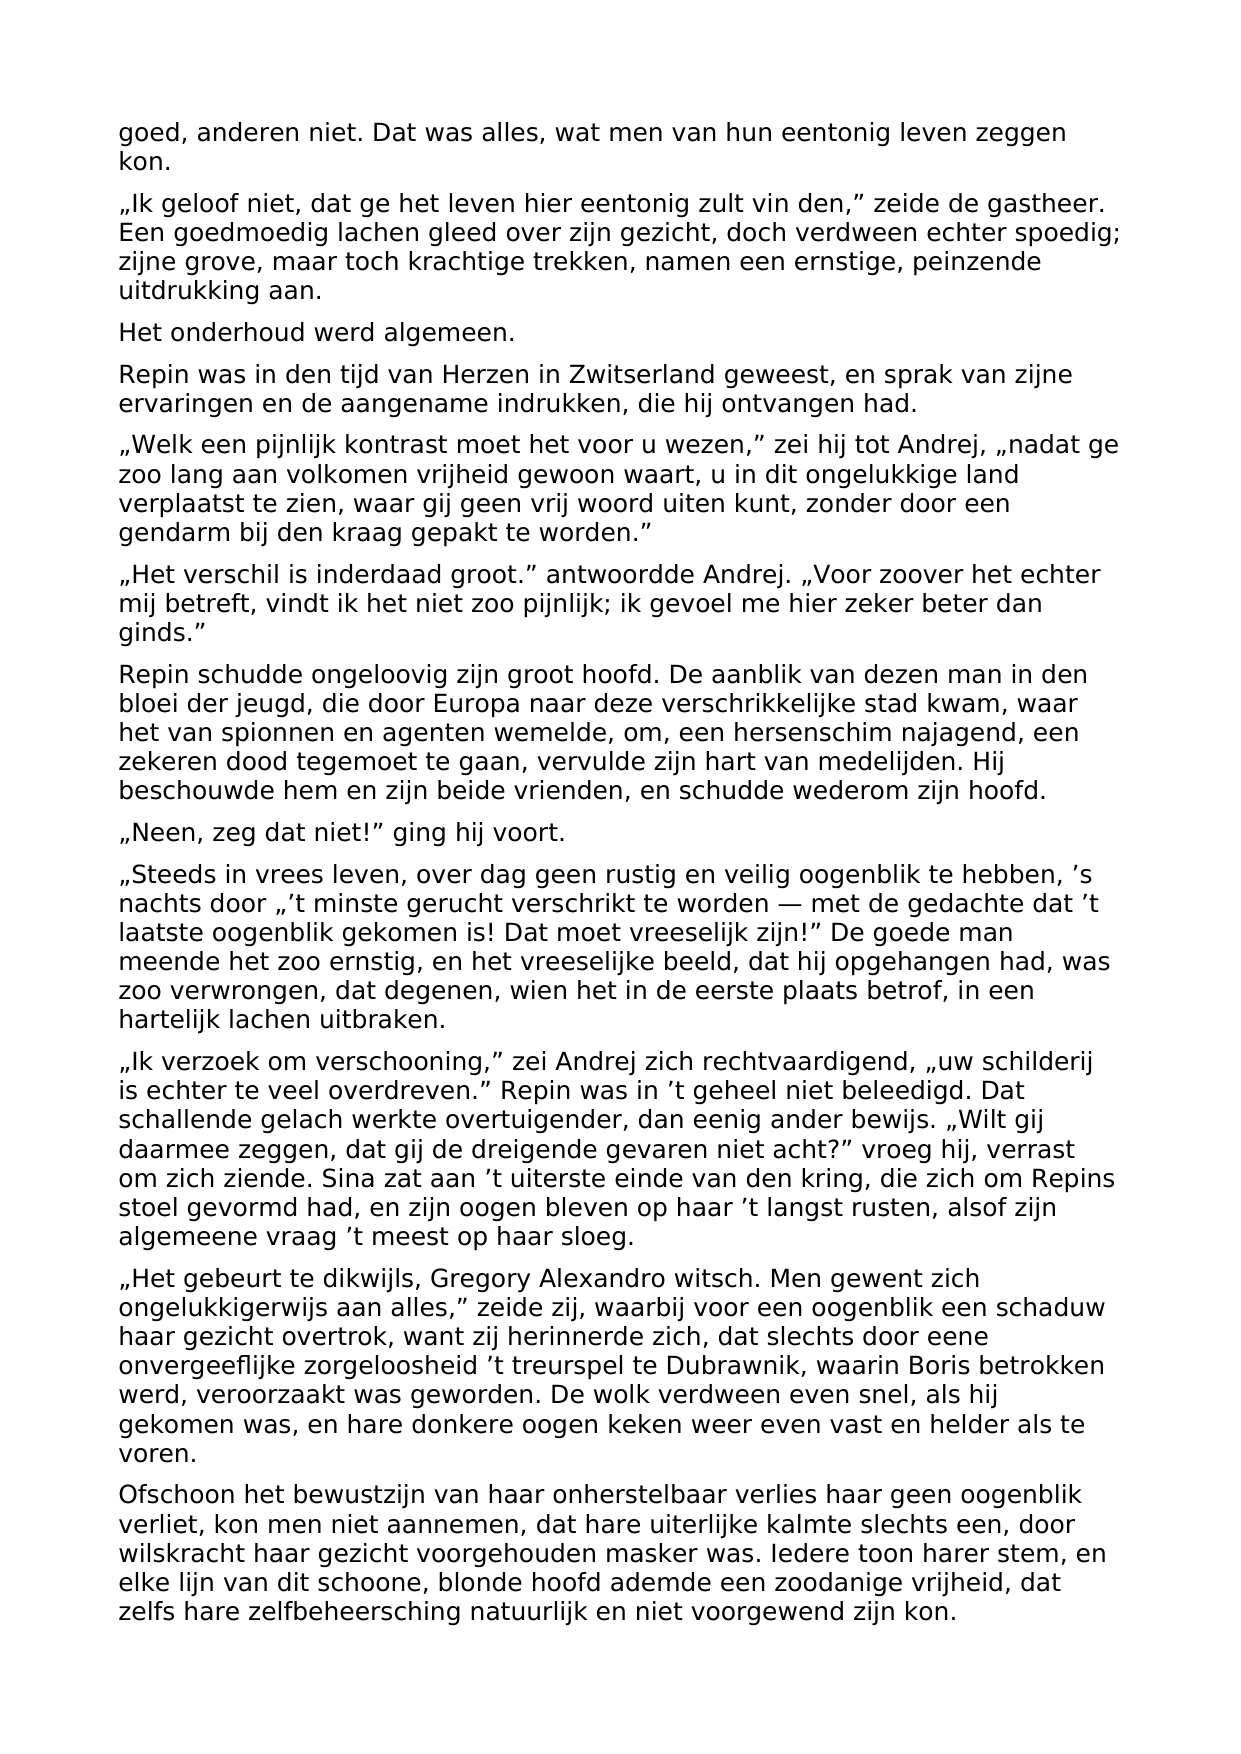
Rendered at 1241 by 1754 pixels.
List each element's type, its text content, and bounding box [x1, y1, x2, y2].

text „Steeds in vrees leven, over dag geen rustig en veilig oogenblik te hebben, ’s nachts door „’t minste gerucht verschrikt te worden — met de gedachte dat ’t laatste oogenblik gekomen is! Dat moet vreeselijk zijn!” De goede man meende het zoo ernstig, en het vreeselijke beeld, dat hij opgehangen had, was zoo verwrongen, dat degenen, wien het in de eerste plaats betrof, in een hartelijk lachen uitbraken. [118, 860, 1122, 1035]
text Repin was in den tijd van Herzen in Zwitserland geweest, en sprak van zijne ervaringen en de aangename indrukken, die hij ontvangen had. [118, 360, 1122, 418]
text „Het verschil is inderdaad groot.” antwoordde Andrej. „Voor zoover het echter mij betreft, vindt ik het niet zoo pijnlijk; ik gevoel me hier zeker beter dan ginds.” [118, 560, 1122, 647]
text Ofschoon het bewustzijn van haar onherstelbaar verlies haar geen oogenblik verliet, kon men niet aannemen, dat hare uiterlijke kalmte slechts een, door wilskracht haar gezicht voorgehouden masker was. Iedere toon harer stem, en elke lijn van dit schoone, blonde hoofd ademde een zoodanige vrijheid, dat zelfs hare zelfbeheersching natuurlijk en niet voorgewend zijn kon. [118, 1481, 1122, 1626]
text „Neen, zeg dat niet!” ging hij voort. [118, 818, 1122, 847]
text „Het gebeurt te dikwijls, Gregory Alexandro witsch. Men gewent zich ongelukkigerwijs aan alles,” zeide zij, waarbij voor een oogenblik een schaduw haar gezicht overtrok, want zij herinnerde zich, dat slechts door eene onvergeeflijke zorgeloosheid ’t treurspel te Dubrawnik, waarin Boris betrokken werd, veroorzaakt was geworden. De wolk verdween even snel, als hij gekomen was, en hare donkere oogen keken weer even vast en helder als te voren. [118, 1264, 1122, 1468]
text goed, anderen niet. Dat was alles, wat men van hun eentonig leven zeggen kon. [118, 118, 1122, 176]
text „Welk een pijnlijk kontrast moet het voor u wezen,” zei hij tot Andrej, „nadat ge zoo lang aan volkomen vrijheid gewoon waart, u in dit ongelukkige land verplaatst te zien, waar gij geen vrij woord uiten kunt, zonder door een gendarm bij den kraag gepakt te worden.” [118, 431, 1122, 547]
text Het onderhoud werd algemeen. [118, 318, 1122, 347]
text Repin schudde ongeloovig zijn groot hoofd. De aanblik van dezen man in den bloei der jeugd, die door Europa naar deze verschrikkelijke stad kwam, waar het van spionnen en agenten wemelde, om, een hersenschim najagend, een zekeren dood tegemoet te gaan, vervulde zijn hart van medelijden. Hij beschouwde hem en zijn beide vrienden, en schudde wederom zijn hoofd. [118, 660, 1122, 806]
text „Ik geloof niet, dat ge het leven hier eentonig zult vin den,” zeide de gastheer. Een goedmoedig lachen gleed over zijn gezicht, doch verdween echter spoedig; zijne grove, maar toch krachtige trekken, namen een ernstige, peinzende uitdrukking aan. [118, 189, 1122, 306]
text „Ik verzoek om verschooning,” zei Andrej zich rechtvaardigend, „uw schilderij is echter te veel overdreven.” Repin was in ’t geheel niet beleedigd. Dat schallende gelach werkte overtuigender, dan eenig ander bewijs. „Wilt gij daarmee zeggen, dat gij de dreigende gevaren niet acht?” vroeg hij, verrast om zich ziende. Sina zat aan ’t uiterste einde van den kring, die zich om Repins stoel gevormd had, en zijn oogen bleven op haar ’t langst rusten, alsof zijn algemeene vraag ’t meest op haar sloeg. [118, 1047, 1122, 1251]
